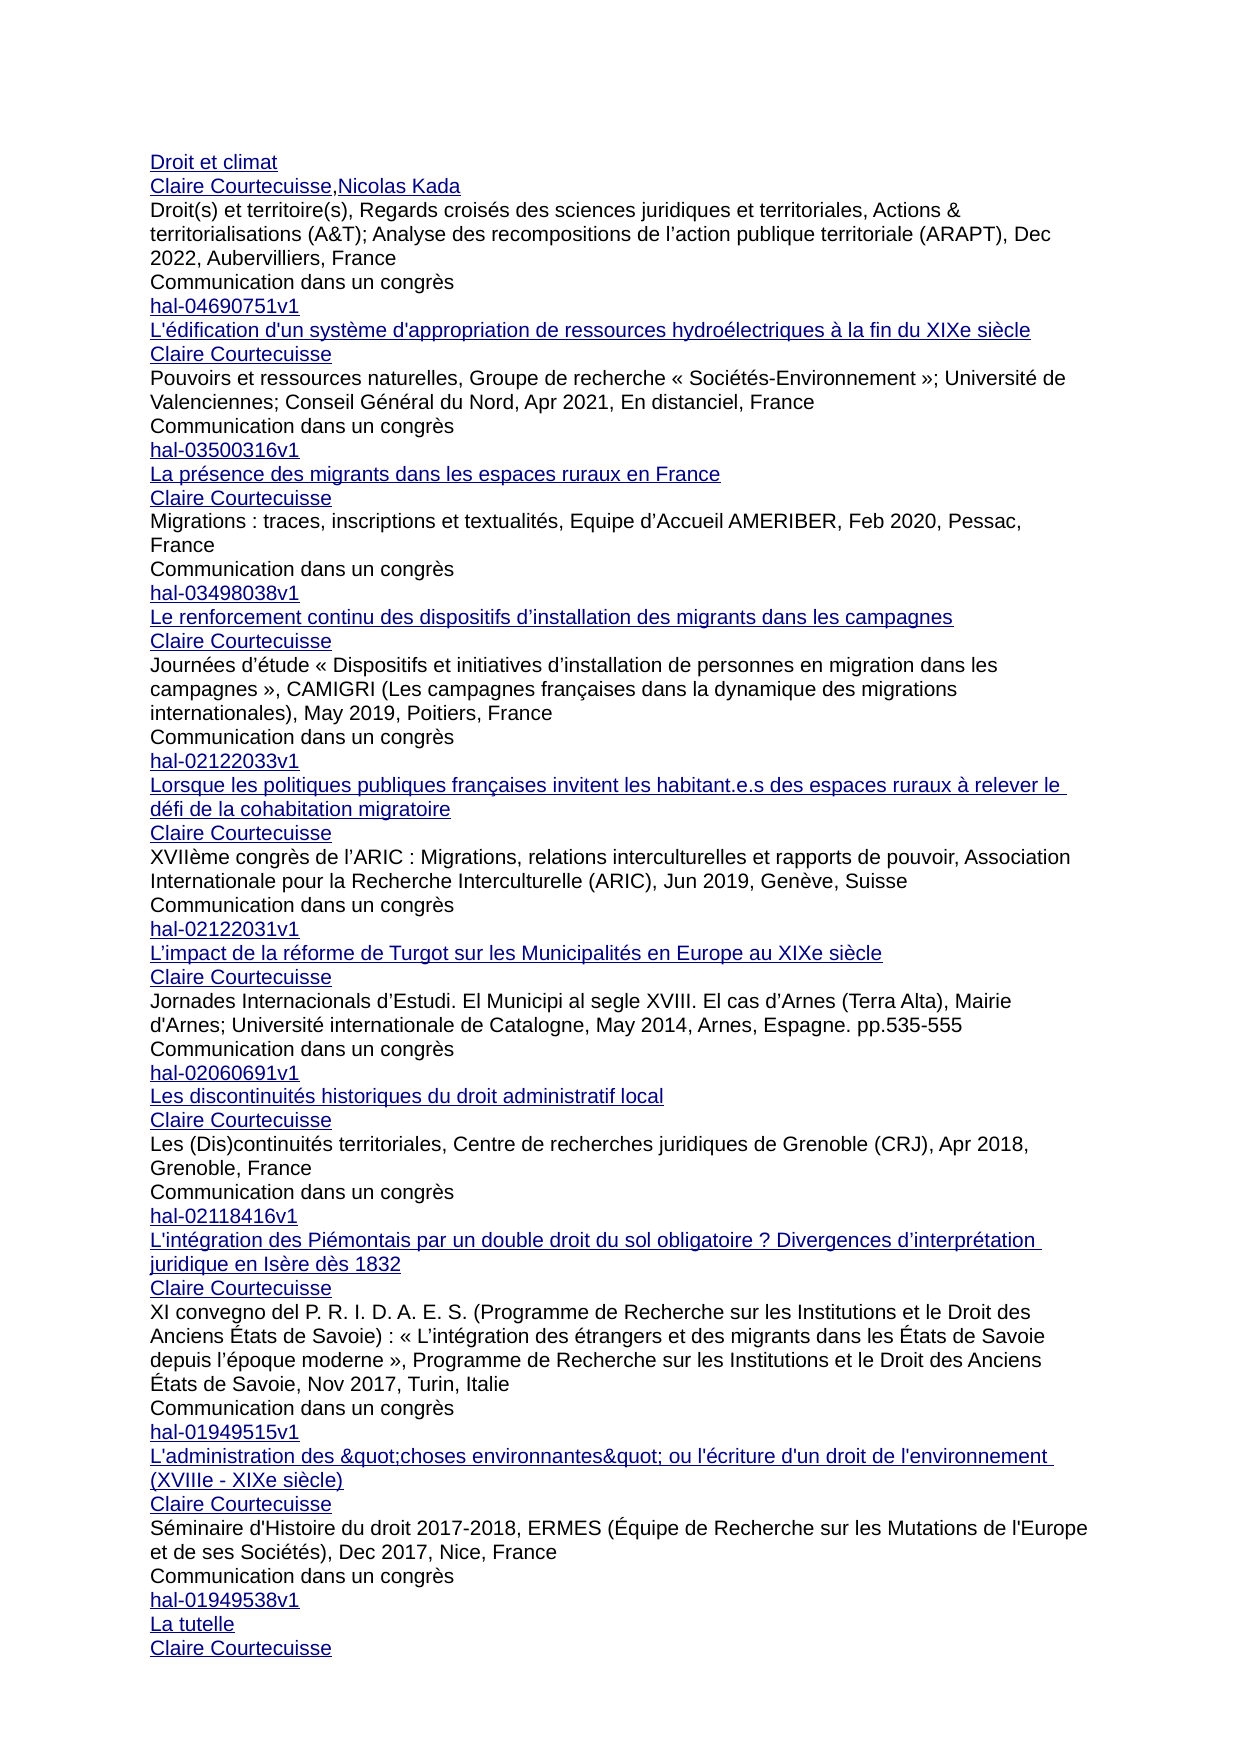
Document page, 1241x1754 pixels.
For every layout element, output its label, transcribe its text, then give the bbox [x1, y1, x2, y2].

table_cell Droit et climat Claire Courtecuisse,Nicolas Kada Droit(s) et territoire(s), Regards croisés des sciences juridiques et territoriales, Actions & territorialisations (A&T); Analyse des recompositions de l’action publique territoriale (ARAPT), Dec 2022, Aubervilliers, France Communication dans un congrès hal-04690751v1 [150, 150, 1090, 318]
table_cell L'édification d'un système d'appropriation de ressources hydroélectriques à la fin du XIXe siècle Claire Courtecuisse Pouvoirs et ressources naturelles, Groupe de recherche « Sociétés-Environnement »; Université de Valenciennes; Conseil Général du Nord, Apr 2021, En distanciel, France Communication dans un congrès hal-03500316v1 [150, 318, 1090, 461]
table_cell Lorsque les politiques publiques françaises invitent les habitant.e.s des espaces ruraux à relever le défi de la cohabitation migratoire Claire Courtecuisse XVIIème congrès de l’ARIC : Migrations, relations interculturelles et rapports de pouvoir, Association Internationale pour la Recherche Interculturelle (ARIC), Jun 2019, Genève, Suisse Communication dans un congrès hal-02122031v1 [150, 773, 1090, 941]
table_cell L’impact de la réforme de Turgot sur les Municipalités en Europe au XIXe siècle Claire Courtecuisse Jornades Internacionals d’Estudi. El Municipi al segle XVIII. El cas d’Arnes (Terra Alta), Mairie d'Arnes; Université internationale de Catalogne, May 2014, Arnes, Espagne. pp.535-555 Communication dans un congrès hal-02060691v1 [150, 941, 1090, 1084]
table_cell Les discontinuités historiques du droit administratif local Claire Courtecuisse Les (Dis)continuités territoriales, Centre de recherches juridiques de Grenoble (CRJ), Apr 2018, Grenoble, France Communication dans un congrès hal-02118416v1 [150, 1084, 1090, 1228]
table_cell La tutelle Claire Courtecuisse [150, 1611, 1090, 1659]
table_cell L'administration des &quot;choses environnantes&quot; ou l'écriture d'un droit de l'environnement (XVIIIe - XIXe siècle) Claire Courtecuisse Séminaire d'Histoire du droit 2017-2018, ERMES (Équipe de Recherche sur les Mutations de l'Europe et de ses Sociétés), Dec 2017, Nice, France Communication dans un congrès hal-01949538v1 [150, 1444, 1090, 1611]
table_cell Le renforcement continu des dispositifs d’installation des migrants dans les campagnes Claire Courtecuisse Journées d’étude « Dispositifs et initiatives d’installation de personnes en migration dans les campagnes », CAMIGRI (Les campagnes françaises dans la dynamique des migrations internationales), May 2019, Poitiers, France Communication dans un congrès hal-02122033v1 [150, 605, 1090, 773]
table_cell La présence des migrants dans les espaces ruraux en France Claire Courtecuisse Migrations : traces, inscriptions et textualités, Equipe d’Accueil AMERIBER, Feb 2020, Pessac, France Communication dans un congrès hal-03498038v1 [150, 461, 1090, 605]
table_cell L'intégration des Piémontais par un double droit du sol obligatoire ? Divergences d’interprétation juridique en Isère dès 1832 Claire Courtecuisse XI convegno del P. R. I. D. A. E. S. (Programme de Recherche sur les Institutions et le Droit des Anciens États de Savoie) : « L’intégration des étrangers et des migrants dans les États de Savoie depuis l’époque moderne », Programme de Recherche sur les Institutions et le Droit des Anciens États de Savoie, Nov 2017, Turin, Italie Communication dans un congrès hal-01949515v1 [150, 1228, 1090, 1444]
